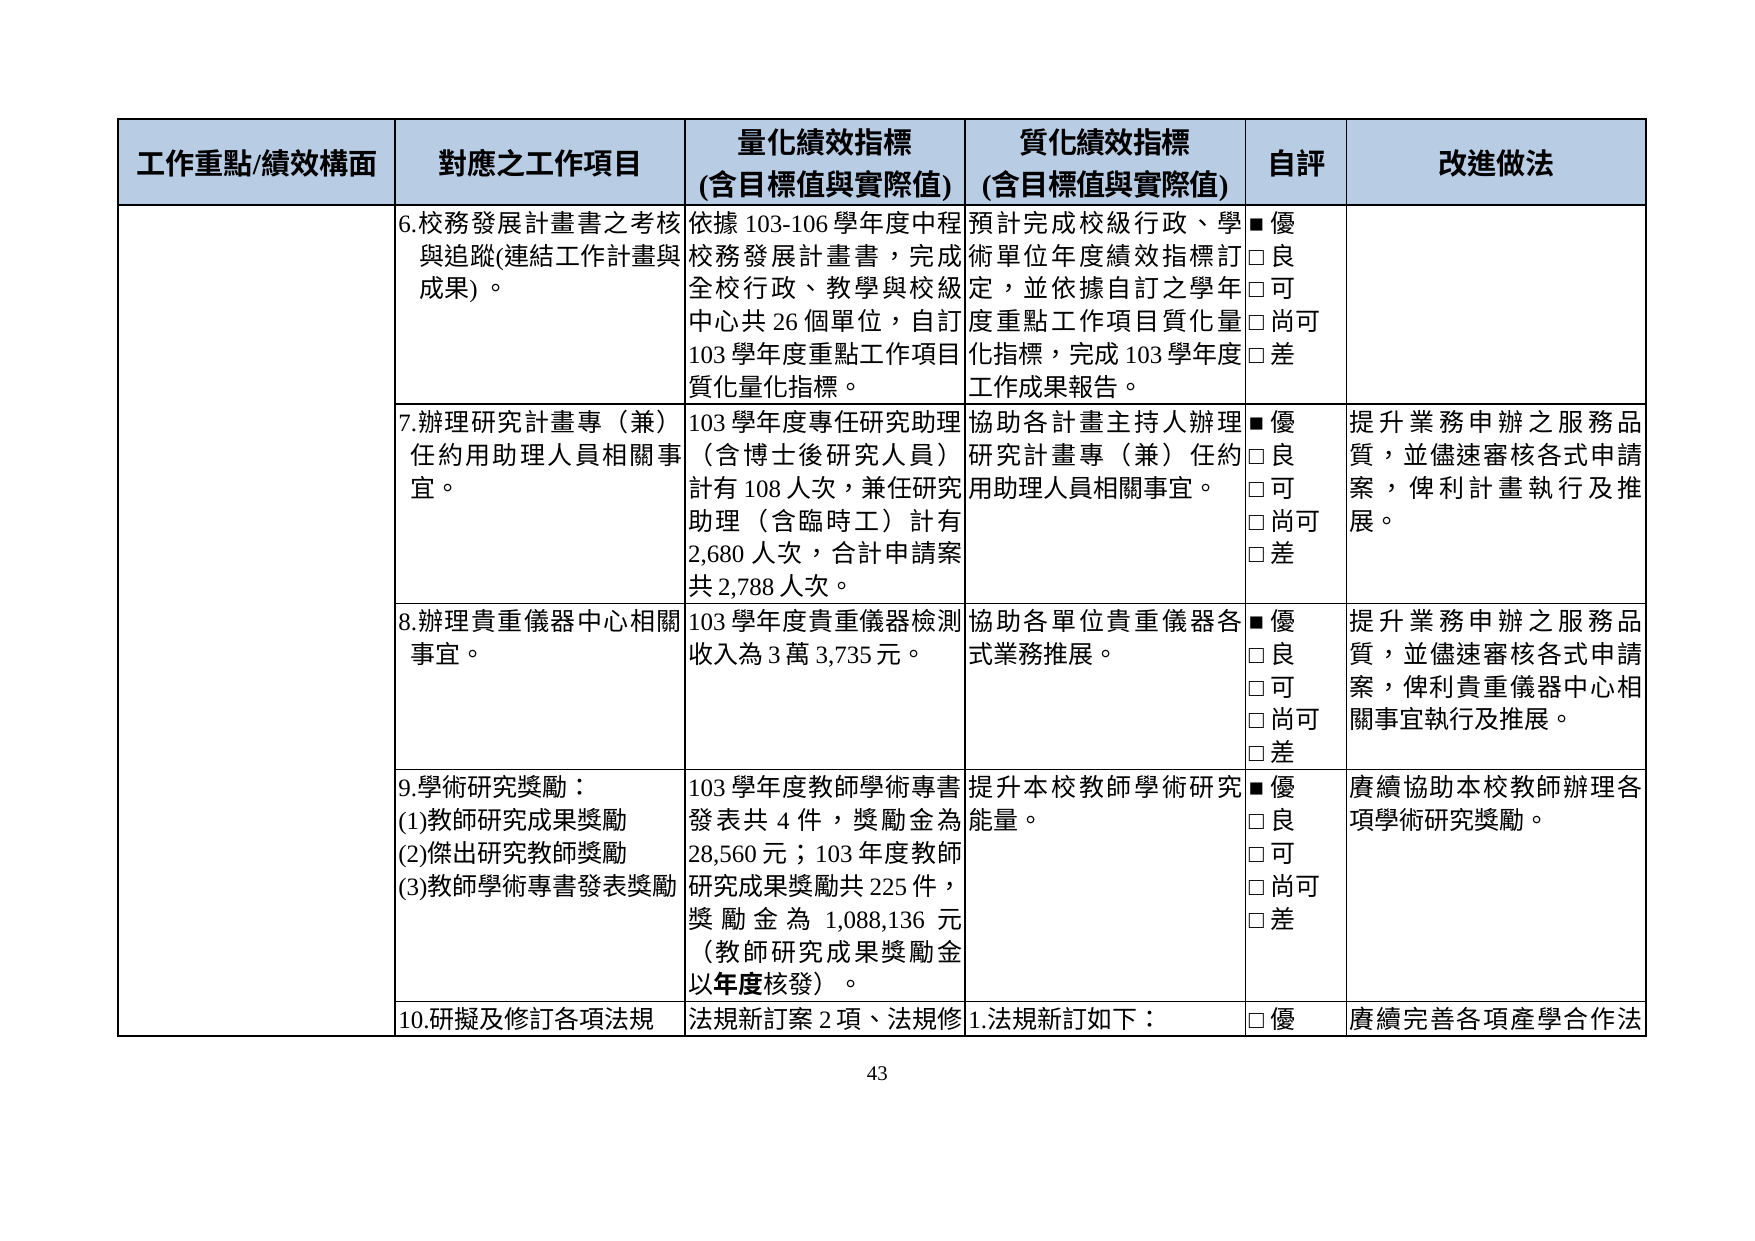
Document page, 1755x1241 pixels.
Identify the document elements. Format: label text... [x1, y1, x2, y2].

table_cell 103學年度教師學術專書發表共4件，獎勵金為28,560元；103年度教師研究成果獎勵共225件，獎勵金為1,088,136元（教師研究成果獎勵金以年度核發）。 [686, 770, 964, 1001]
table_cell 10.研擬及修訂各項法規 [396, 1002, 684, 1035]
table_cell 9.學術研究獎勵： (1)教師研究成果獎勵 (2)傑出研究教師獎勵 (3)教師學術專書發表獎勵 [396, 770, 684, 1001]
table_cell 103學年度貴重儀器檢測收入為3萬3,735元。 [686, 604, 964, 768]
table_cell [1347, 206, 1645, 403]
table_cell ■ 優 □ 良 □ 可 □ 尚可 □ 差 [1246, 206, 1346, 403]
table_cell 8.辦理貴重儀器中心相關事宜。 [396, 604, 684, 768]
table_cell 協助各單位貴重儀器各式業務推展。 [966, 604, 1245, 768]
table_cell ■ 優 □ 良 □ 可 □ 尚可 □ 差 [1246, 770, 1346, 1001]
table_cell 提升業務申辦之服務品質，並儘速審核各式申請案，俾利貴重儀器中心相關事宜執行及推展。 [1347, 604, 1645, 768]
table_cell 依據103-106學年度中程校務發展計畫書，完成全校行政、教學與校級中心共26個單位，自訂103學年度重點工作項目質化量化指標。 [686, 206, 964, 403]
table_header 質化績效指標 (含目標值與實際值) [966, 120, 1245, 204]
table_cell 協助各計畫主持人辦理研究計畫專（兼）任約用助理人員相關事宜。 [966, 405, 1245, 602]
table_cell ■ 優 □ 良 □ 可 □ 尚可 □ 差 [1246, 405, 1346, 602]
table_header 對應之工作項目 [396, 120, 684, 204]
table_cell 提升本校教師學術研究能量。 [966, 770, 1245, 1001]
table_cell [119, 206, 394, 1035]
table_header 自評 [1246, 120, 1346, 204]
table_cell □ 優 [1246, 1002, 1346, 1035]
table_cell 預計完成校級行政、學術單位年度績效指標訂定，並依據自訂之學年度重點工作項目質化量化指標，完成103學年度工作成果報告。 [966, 206, 1245, 403]
table_cell 103學年度專任研究助理（含博士後研究人員）計有108人次，兼任研究助理（含臨時工）計有2,680人次，合計申請案共2,788人次。 [686, 405, 964, 602]
table_cell 1.法規新訂如下： [966, 1002, 1245, 1035]
table_cell 法規新訂案2項、法規修 [686, 1002, 964, 1035]
table_cell 賡續完善各項產學合作法 [1347, 1002, 1645, 1035]
table_cell ■ 優 □ 良 □ 可 □ 尚可 □ 差 [1246, 604, 1346, 768]
table_header 量化績效指標 (含目標值與實際值) [686, 120, 964, 204]
table_cell 提升業務申辦之服務品質，並儘速審核各式申請案，俾利計畫執行及推展。 [1347, 405, 1645, 602]
table_header 工作重點/績效構面 [119, 120, 394, 204]
table_cell 賡續協助本校教師辦理各項學術研究獎勵。 [1347, 770, 1645, 1001]
table_cell 6.校務發展計畫書之考核與追蹤(連結工作計畫與成果) 。 [396, 206, 684, 403]
table_header 改進做法 [1347, 120, 1645, 204]
table_cell 7.辦理研究計畫專（兼）任約用助理人員相關事宜。 [396, 405, 684, 602]
